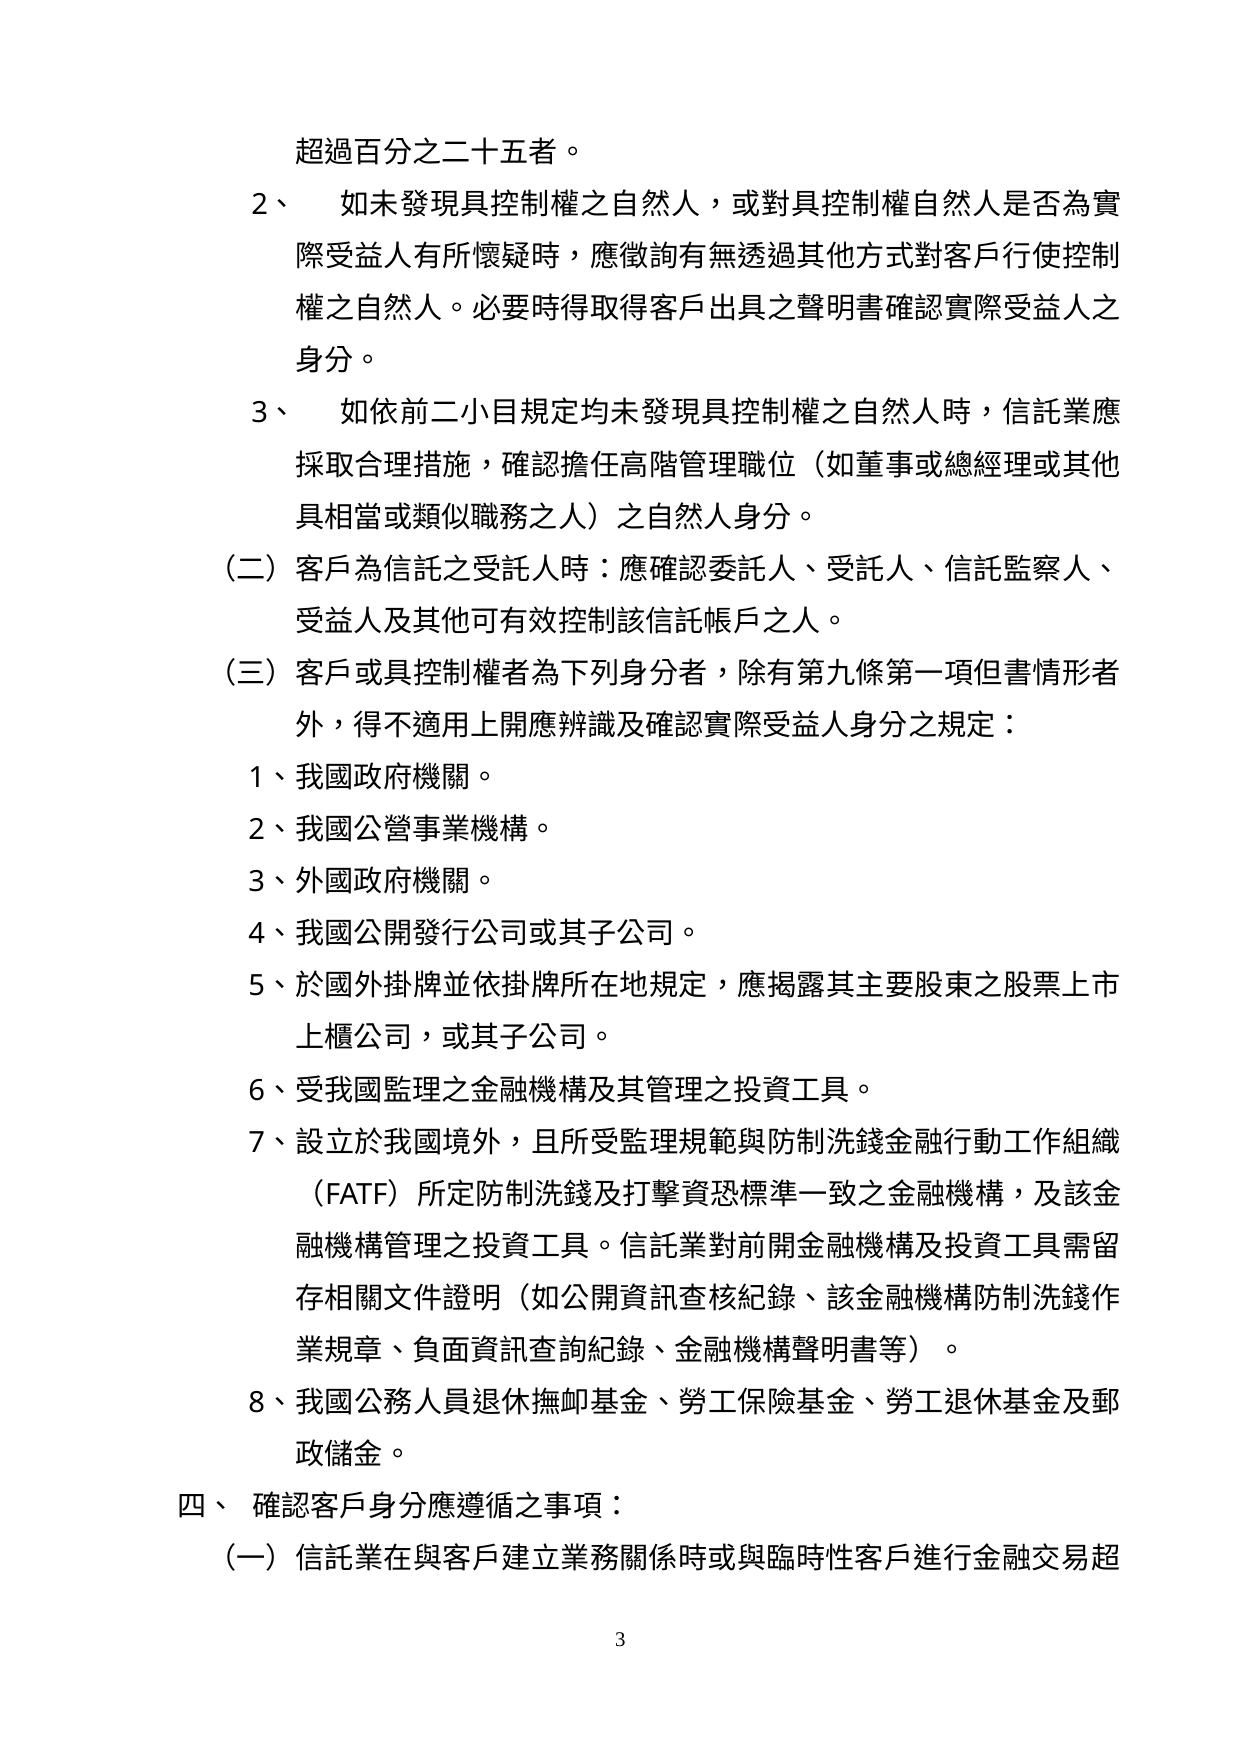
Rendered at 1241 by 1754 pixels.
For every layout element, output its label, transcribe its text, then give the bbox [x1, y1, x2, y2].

list 信託業在與客戶建立業務關係時或與臨時性客戶進行金融交易超 [207, 1527, 1122, 1579]
list 外國政府機關。 [248, 850, 1122, 902]
list 受我國監理之金融機構及其管理之投資工具。 [248, 1058, 1122, 1110]
list 我國公營事業機構。 [248, 798, 1122, 850]
list 我國公開發行公司或其子公司。 [248, 902, 1122, 954]
list 於國外掛牌並依掛牌所在地規定，應揭露其主要股東之股票上市、上櫃公司，或其子公司。 [248, 954, 1122, 1058]
list 如未發現具控制權之自然人，或對具控制權自然人是否為實際受益人有所懷疑時，應徵詢有無透過其他方式對客戶行使控制權之自然人。必要時得取得客戶出具之聲明書確認實際受益人之身分。 [251, 173, 1122, 381]
list 客戶為信託之受託人時：應確認委託人、受託人、信託監察人、受益人及其他可有效控制該信託帳戶之人。 [207, 537, 1122, 642]
list 如依前二小目規定均未發現具控制權之自然人時，信託業應採取合理措施，確認擔任高階管理職位（如董事或總經理或其他具相當或類似職務之人）之自然人身分。 [251, 381, 1122, 537]
list 我國公務人員退休撫卹基金、勞工保險基金、勞工退休基金及郵政儲金。 [248, 1371, 1122, 1475]
list 客戶或具控制權者為下列身分者，除有第九條第一項但書情形者外，得不適用上開應辨識及確認實際受益人身分之規定： [207, 642, 1122, 746]
list 確認客戶身分應遵循之事項： [177, 1475, 1122, 1527]
list 我國政府機關。 [248, 746, 1122, 798]
list 設立於我國境外，且所受監理規範與防制洗錢金融行動工作組織（FATF）所定防制洗錢及打擊資恐標準一致之金融機構，及該金融機構管理之投資工具。信託業對前開金融機構及投資工具需留存相關文件證明（如公開資訊查核紀錄、該金融機構防制洗錢作業規章、負面資訊查詢紀錄、金融機構聲明書等）。 [248, 1110, 1122, 1371]
list 超過百分之二十五者。 [251, 121, 1122, 173]
